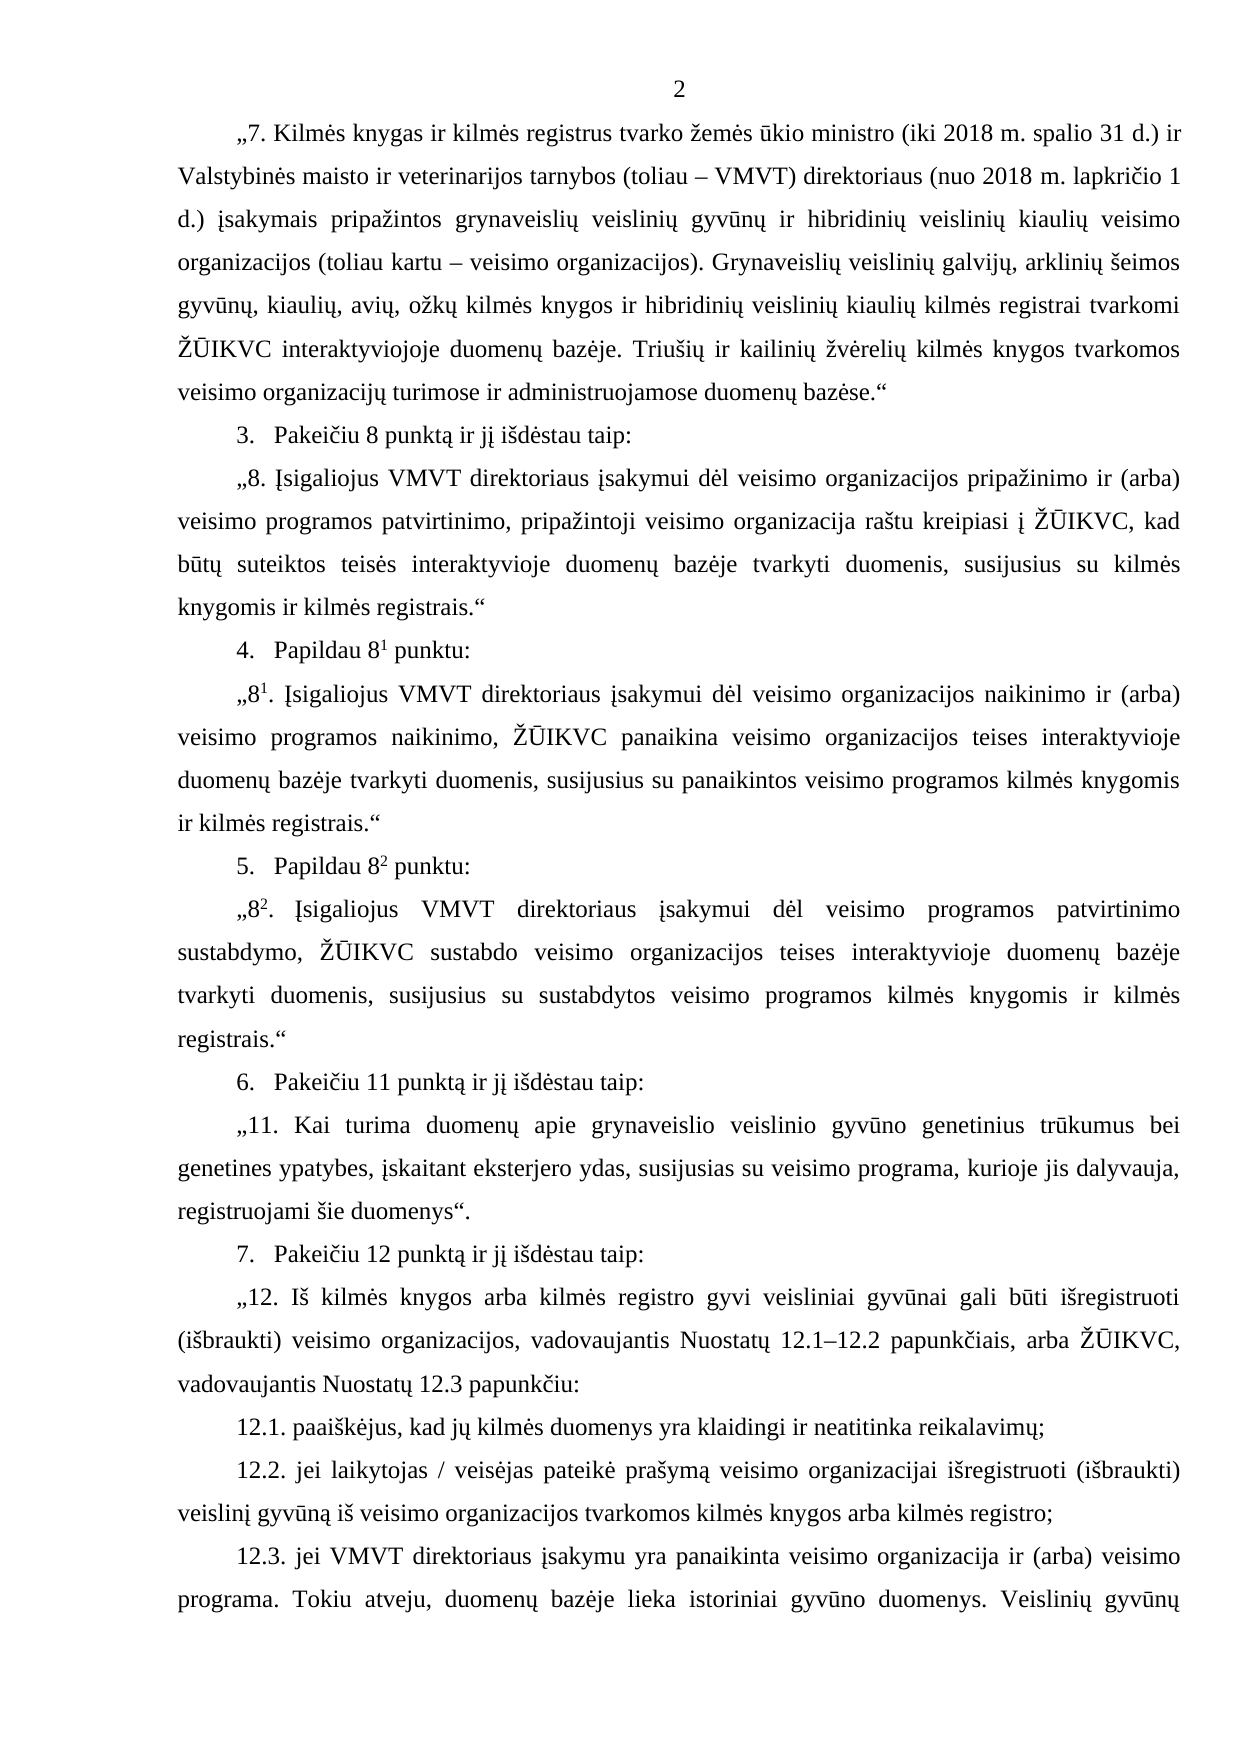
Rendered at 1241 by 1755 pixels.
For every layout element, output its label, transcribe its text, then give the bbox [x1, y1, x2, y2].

text 12.3. jei VMVT direktoriaus įsakymu yra panaikinta veisimo organizacija ir (arba) veisimo programa. Tokiu atveju, duomenų bazėje lieka istoriniai gyvūno duomenys. Veislinių gyvūnų [177, 1541, 1181, 1613]
text 12.1. paaiškėjus, kad jų kilmės duomenys yra klaidingi ir neatitinka reikalavimų; [177, 1412, 1181, 1441]
text 5. Papildau 82 punktu: [236, 851, 1181, 880]
text „82. Įsigaliojus VMVT direktoriaus įsakymui dėl veisimo programos patvirtinimo sustabdymo, ŽŪIKVC sustabdo veisimo organizacijos teises interaktyvioje duomenų bazėje tvarkyti duomenis, susijusius su sustabdytos veisimo programos kilmės knygomis ir kilmės registrais.“ [177, 894, 1181, 1052]
text 7. Pakeičiu 12 punktą ir jį išdėstau taip: [236, 1239, 1181, 1268]
text „11. Kai turima duomenų apie grynaveislio veislinio gyvūno genetinius trūkumus bei genetines ypatybes, įskaitant eksterjero ydas, susijusias su veisimo programa, kurioje jis dalyvauja, registruojami šie duomenys“. [177, 1110, 1181, 1225]
text 12.2. jei laikytojas / veisėjas pateikė prašymą veisimo organizacijai išregistruoti (išbraukti) veislinį gyvūną iš veisimo organizacijos tvarkomos kilmės knygos arba kilmės registro; [177, 1455, 1181, 1527]
text „12. Iš kilmės knygos arba kilmės registro gyvi veisliniai gyvūnai gali būti išregistruoti (išbraukti) veisimo organizacijos, vadovaujantis Nuostatų 12.1–12.2 papunkčiais, arba ŽŪIKVC, vadovaujantis Nuostatų 12.3 papunkčiu: [177, 1282, 1181, 1397]
text „7. Kilmės knygas ir kilmės registrus tvarko žemės ūkio ministro (iki 2018 m. spalio 31 d.) ir Valstybinės maisto ir veterinarijos tarnybos (toliau – VMVT) direktoriaus (nuo 2018 m. lapkričio 1 d.) įsakymais pripažintos grynaveislių veislinių gyvūnų ir hibridinių veislinių kiaulių veisimo organizacijos (toliau kartu – veisimo organizacijos). Grynaveislių veislinių galvijų, arklinių šeimos gyvūnų, kiaulių, avių, ožkų kilmės knygos ir hibridinių veislinių kiaulių kilmės registrai tvarkomi ŽŪIKVC interaktyviojoje duomenų bazėje. Triušių ir kailinių žvėrelių kilmės knygos tvarkomos veisimo organizacijų turimose ir administruojamose duomenų bazėse.“ [177, 118, 1181, 406]
text 3. Pakeičiu 8 punktą ir jį išdėstau taip: [236, 420, 1181, 449]
text „8. Įsigaliojus VMVT direktoriaus įsakymui dėl veisimo organizacijos pripažinimo ir (arba) veisimo programos patvirtinimo, pripažintoji veisimo organizacija raštu kreipiasi į ŽŪIKVC, kad būtų suteiktos teisės interaktyvioje duomenų bazėje tvarkyti duomenis, susijusius su kilmės knygomis ir kilmės registrais.“ [177, 463, 1181, 621]
text 4. Papildau 81 punktu: [236, 636, 1181, 664]
text 6. Pakeičiu 11 punktą ir jį išdėstau taip: [236, 1067, 1181, 1096]
text „81. Įsigaliojus VMVT direktoriaus įsakymui dėl veisimo organizacijos naikinimo ir (arba) veisimo programos naikinimo, ŽŪIKVC panaikina veisimo organizacijos teises interaktyvioje duomenų bazėje tvarkyti duomenis, susijusius su panaikintos veisimo programos kilmės knygomis ir kilmės registrais.“ [177, 679, 1181, 837]
